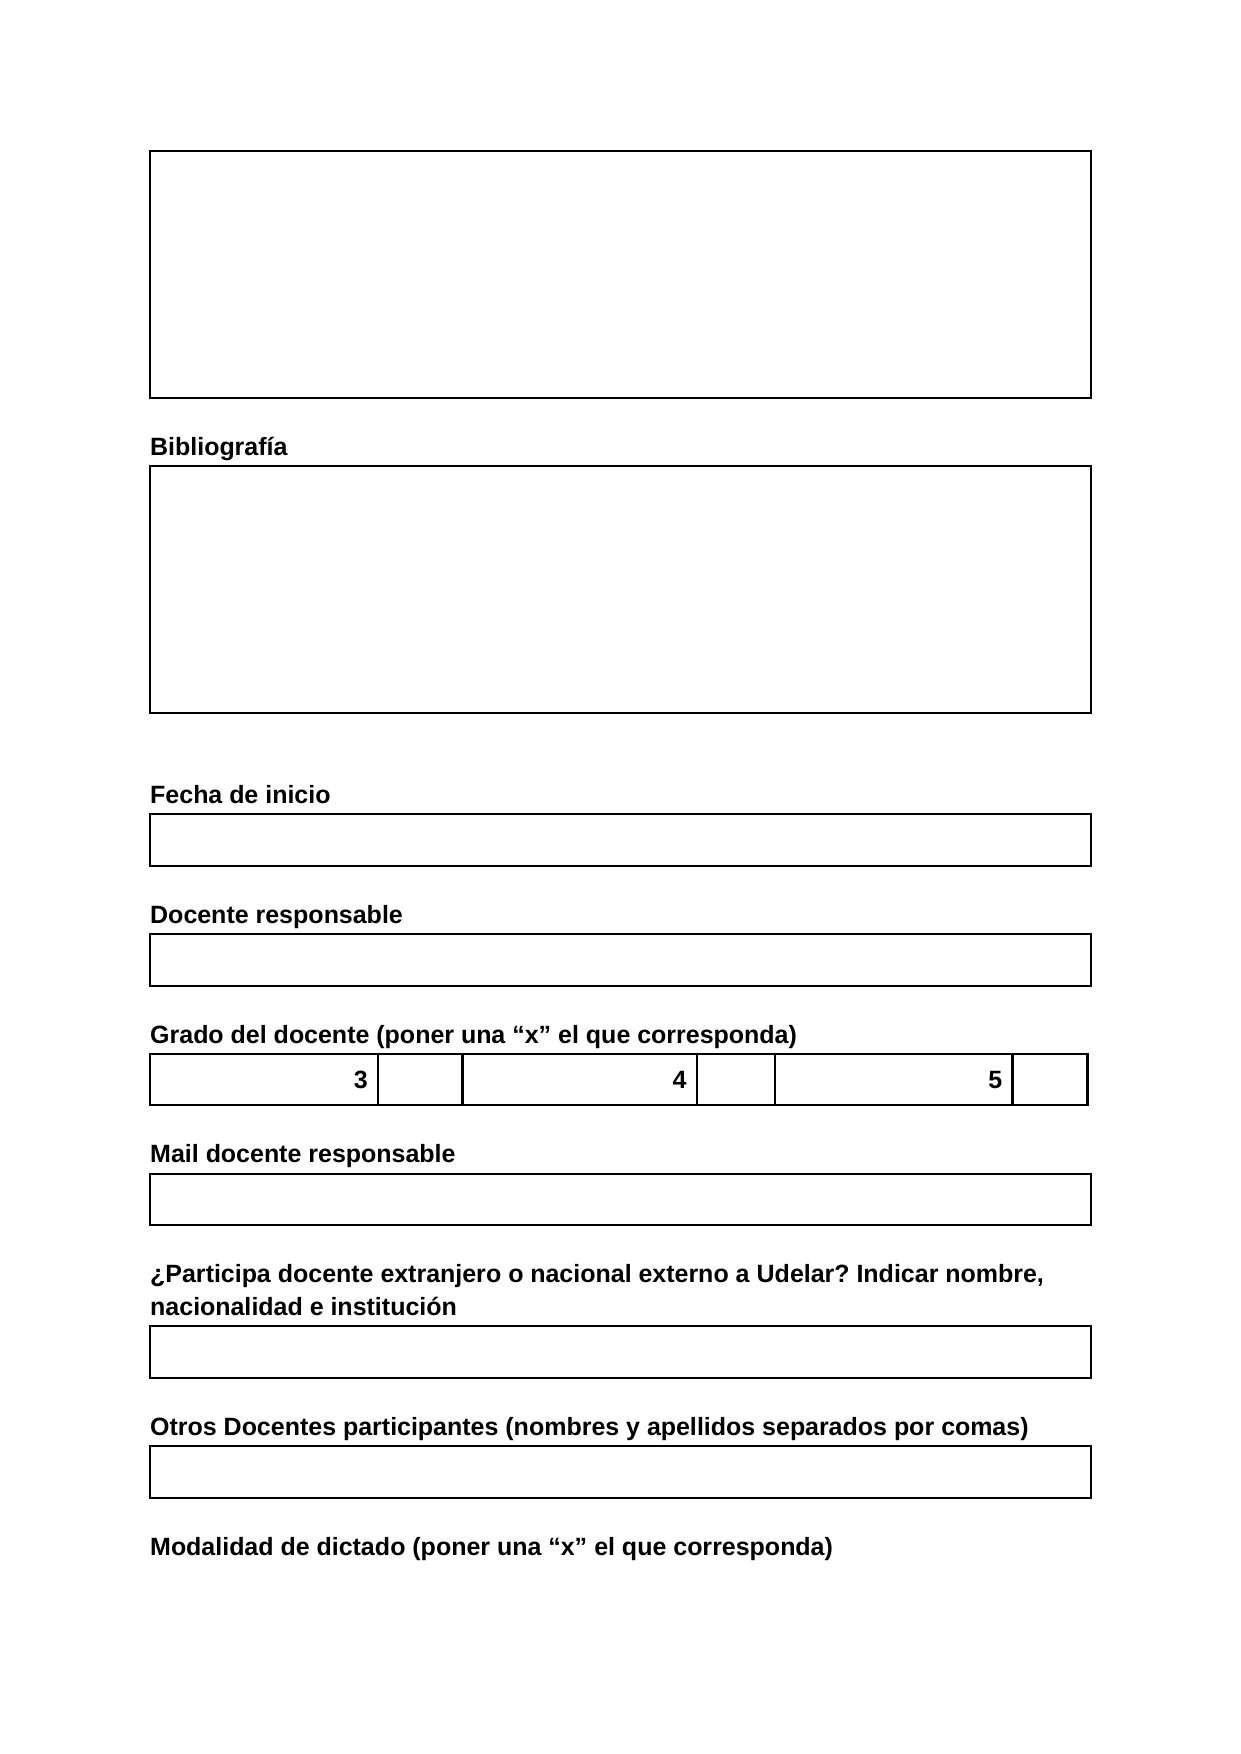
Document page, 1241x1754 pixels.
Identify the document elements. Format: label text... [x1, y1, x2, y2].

text Modalidad de dictado (poner una “x” el que corresponda) [150, 1532, 1090, 1561]
table_header 3 [151, 1055, 377, 1104]
text ¿Participa docente extranjero o nacional externo a Udelar? Indicar nombre, nacionalidad e institución [150, 1259, 1090, 1321]
table_header [379, 1055, 461, 1104]
table_header [151, 935, 1090, 984]
text Bibliografía [150, 432, 1090, 461]
table_header [151, 815, 1090, 865]
table_header 4 [464, 1055, 696, 1104]
table_header [151, 1327, 1090, 1377]
text Grado del docente (poner una “x” el que corresponda) [150, 1019, 1090, 1048]
table_header [1014, 1055, 1086, 1104]
table_header [698, 1055, 774, 1104]
table_header [151, 1175, 1090, 1224]
text Mail docente responsable [150, 1139, 1090, 1168]
table_header [151, 1447, 1090, 1497]
table_header [151, 152, 1090, 397]
table_header [151, 467, 1090, 712]
text Docente responsable [150, 900, 1090, 928]
text Otros Docentes participantes (nombres y apellidos separados por comas) [150, 1412, 1090, 1441]
text Fecha de inicio [150, 780, 1090, 809]
table_header 5 [776, 1055, 1011, 1104]
